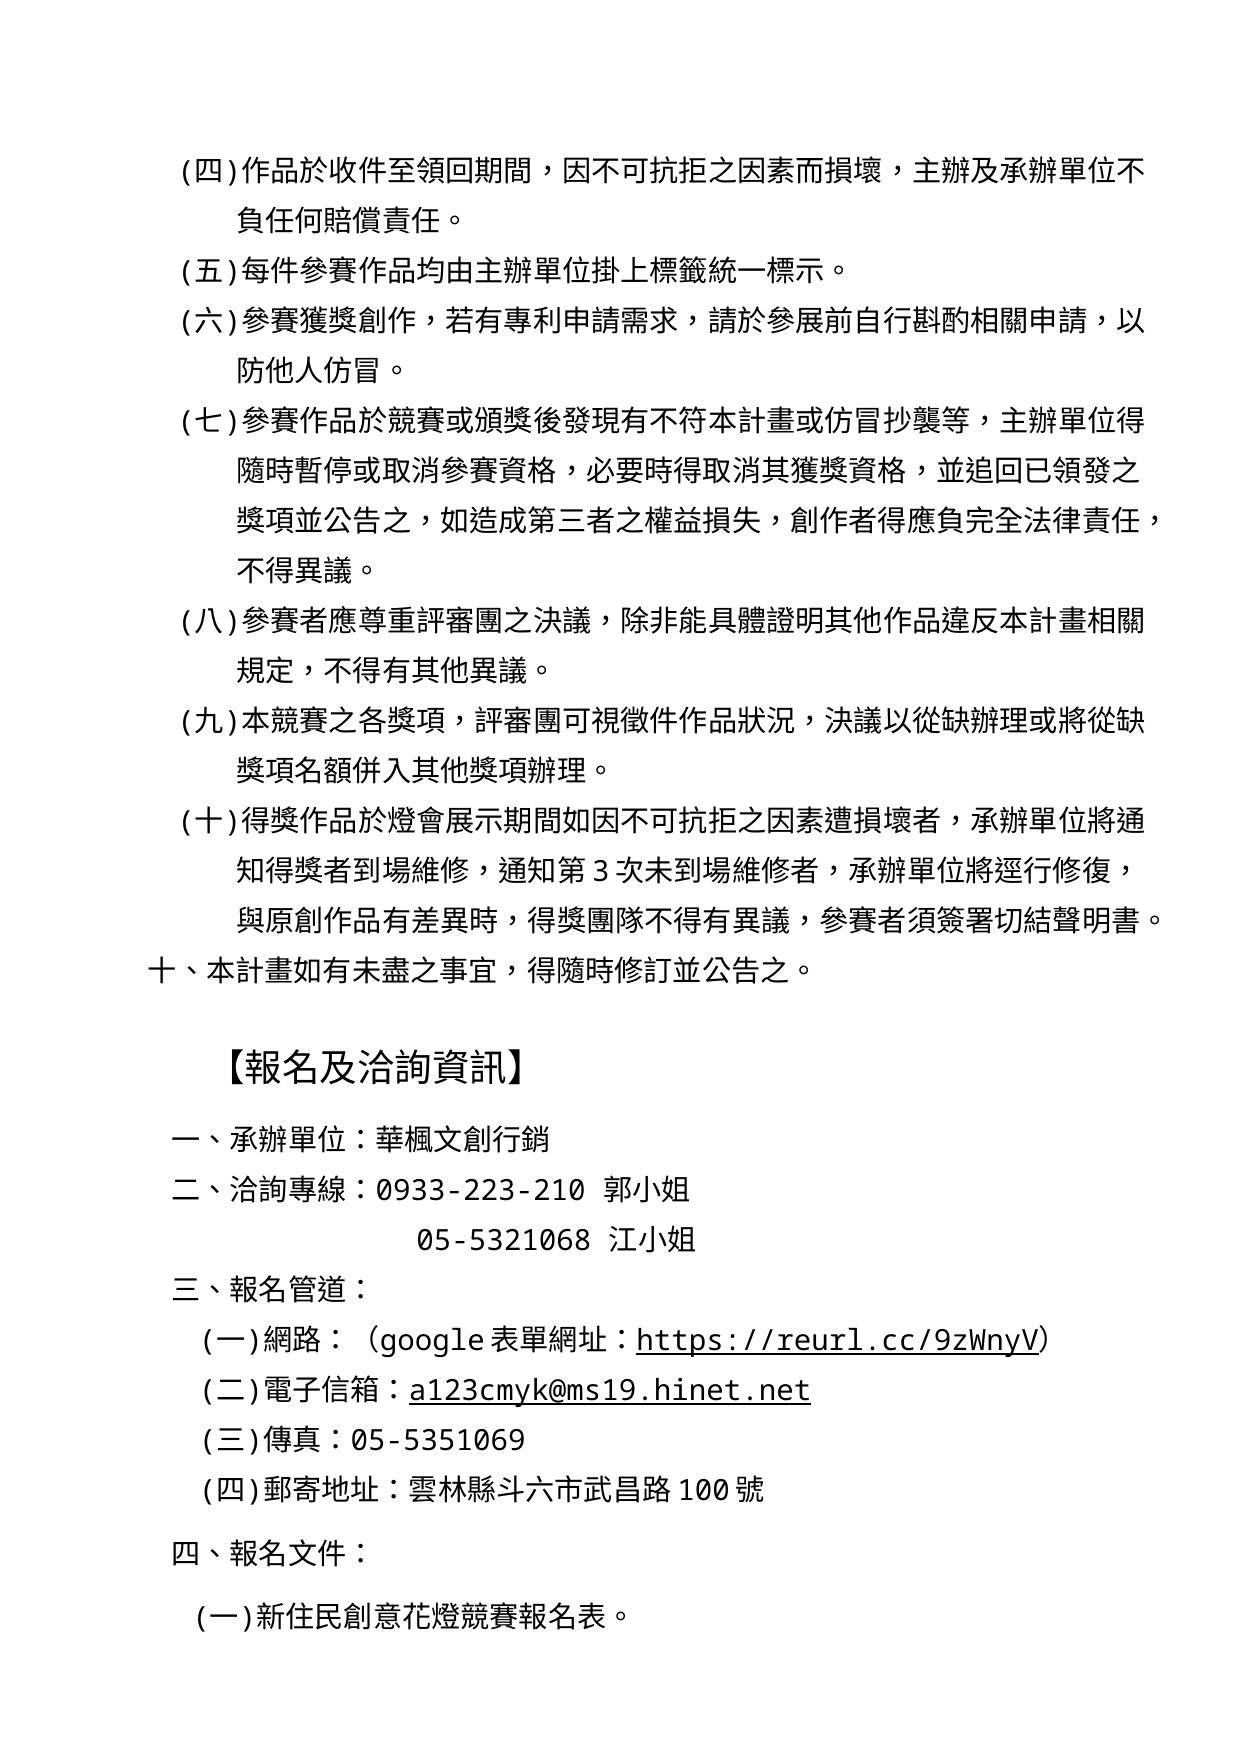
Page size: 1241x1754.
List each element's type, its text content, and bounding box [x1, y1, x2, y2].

text (十)得獎作品於燈會展示期間如因不可抗拒之因素遭損壞者，承辦單位將通知得獎者到場維修，通知第3次未到場維修者，承辦單位將逕行修復，與原創作品有差異時，得獎團隊不得有異議，參賽者須簽署切結聲明書。 [177, 792, 1152, 942]
text 【報名及洽詢資訊】 [207, 1042, 1152, 1092]
text (六)參賽獲獎創作，若有專利申請需求，請於參展前自行斟酌相關申請，以防他人仿冒。 [177, 292, 1152, 392]
text (七)參賽作品於競賽或頒獎後發現有不符本計畫或仿冒抄襲等，主辦單位得隨時暫停或取消參賽資格，必要時得取消其獲獎資格，並追回已領發之獎項並公告之，如造成第三者之權益損失，創作者得應負完全法律責任，不得異議。 [177, 392, 1152, 592]
text 三、報名管道： [171, 1260, 1152, 1310]
text (一)網路：（google表單網址：https://reurl.cc/9zWnyV） [171, 1310, 1152, 1360]
text (四)作品於收件至領回期間，因不可抗拒之因素而損壞，主辦及承辦單位不負任何賠償責任。 [177, 142, 1152, 242]
text (一)新住民創意花燈競賽報名表。 [192, 1573, 1152, 1635]
text 一、承辦單位：華楓文創行銷 [171, 1110, 1152, 1160]
text 二、洽詢專線：0933-223-210 郭小姐 [171, 1160, 1152, 1210]
text 四、報名文件： [171, 1510, 1152, 1573]
text (五)每件參賽作品均由主辦單位掛上標籤統一標示。 [177, 242, 1152, 292]
text 十、本計畫如有未盡之事宜，得隨時修訂並公告之。 [148, 942, 1152, 992]
text (四)郵寄地址：雲林縣斗六市武昌路100號 [171, 1460, 1152, 1510]
text (九)本競賽之各獎項，評審團可視徵件作品狀況，決議以從缺辦理或將從缺獎項名額併入其他獎項辦理。 [177, 692, 1152, 792]
text (三)傳真：05-5351069 [171, 1410, 1152, 1460]
text (八)參賽者應尊重評審團之決議，除非能具體證明其他作品違反本計畫相關規定，不得有其他異議。 [177, 592, 1152, 692]
text 05-5321068 江小姐 [171, 1210, 1152, 1260]
text (二)電子信箱：a123cmyk@ms19.hinet.net [171, 1360, 1152, 1410]
